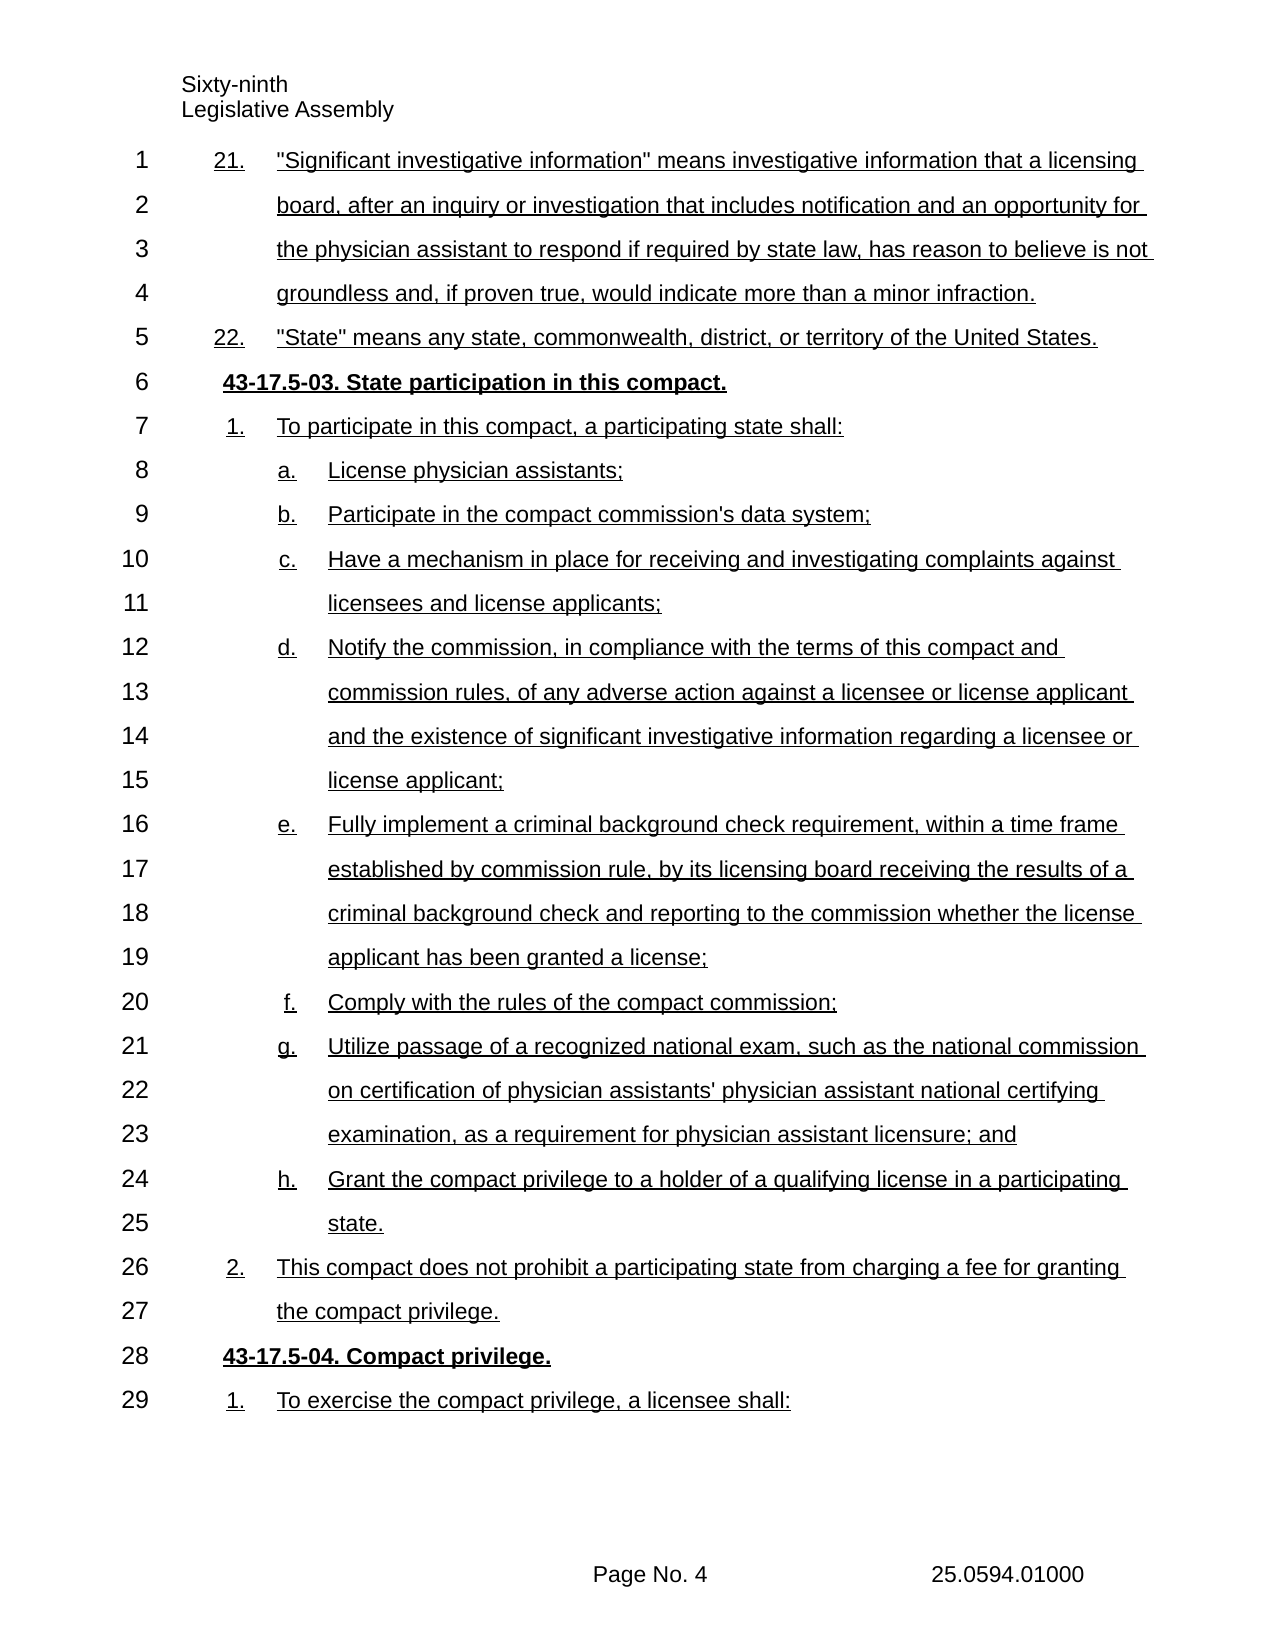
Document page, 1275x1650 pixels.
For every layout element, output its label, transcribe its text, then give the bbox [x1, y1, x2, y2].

text 2. This compact does not prohibit a participating state from charging a fee for granting the compact privilege. [181, 1240, 1154, 1329]
text 22. "State" means any state, commonwealth, district, or territory of the United States. [181, 310, 1154, 355]
text a. License physician assistants; [181, 443, 1154, 487]
text e. Fully implement a criminal background check requirement, within a time frame established by commission rule, by its licensing board receiving the results of a criminal background check and reporting to the commission whether the license applicant has been granted a license; [181, 797, 1154, 974]
text b. Participate in the compact commission's data system; [181, 487, 1154, 532]
text c. Have a mechanism in place for receiving and investigating complaints against licensees and license applicants; [181, 532, 1154, 620]
subtitle 43-17.5-04. Compact privilege. [181, 1329, 1154, 1373]
text h. Grant the compact privilege to a holder of a qualifying license in a participating state. [181, 1152, 1154, 1240]
text 1. To exercise the compact privilege, a licensee shall: [181, 1373, 1154, 1417]
text g. Utilize passage of a recognized national exam, such as the national commission on certification of physician assistants' physician assistant national certifying examination, as a requirement for physician assistant licensure; and [181, 1019, 1154, 1152]
text d. Notify the commission, in compliance with the terms of this compact and commission rules, of any adverse action against a licensee or license applicant and the existence of significant investigative information regarding a licensee or license applicant; [181, 620, 1154, 797]
text 21. "Significant investigative information" means investigative information that a licensing board, after an inquiry or investigation that includes notification and an opportunity for the physician assistant to respond if required by state law, has reason to believe is not groundless and, if proven true, would indicate more than a minor infraction. [181, 133, 1154, 310]
text 1. To participate in this compact, a participating state shall: [181, 399, 1154, 443]
text f. Comply with the rules of the compact commission; [181, 974, 1154, 1019]
subtitle 43-17.5-03. State participation in this compact. [181, 355, 1154, 399]
